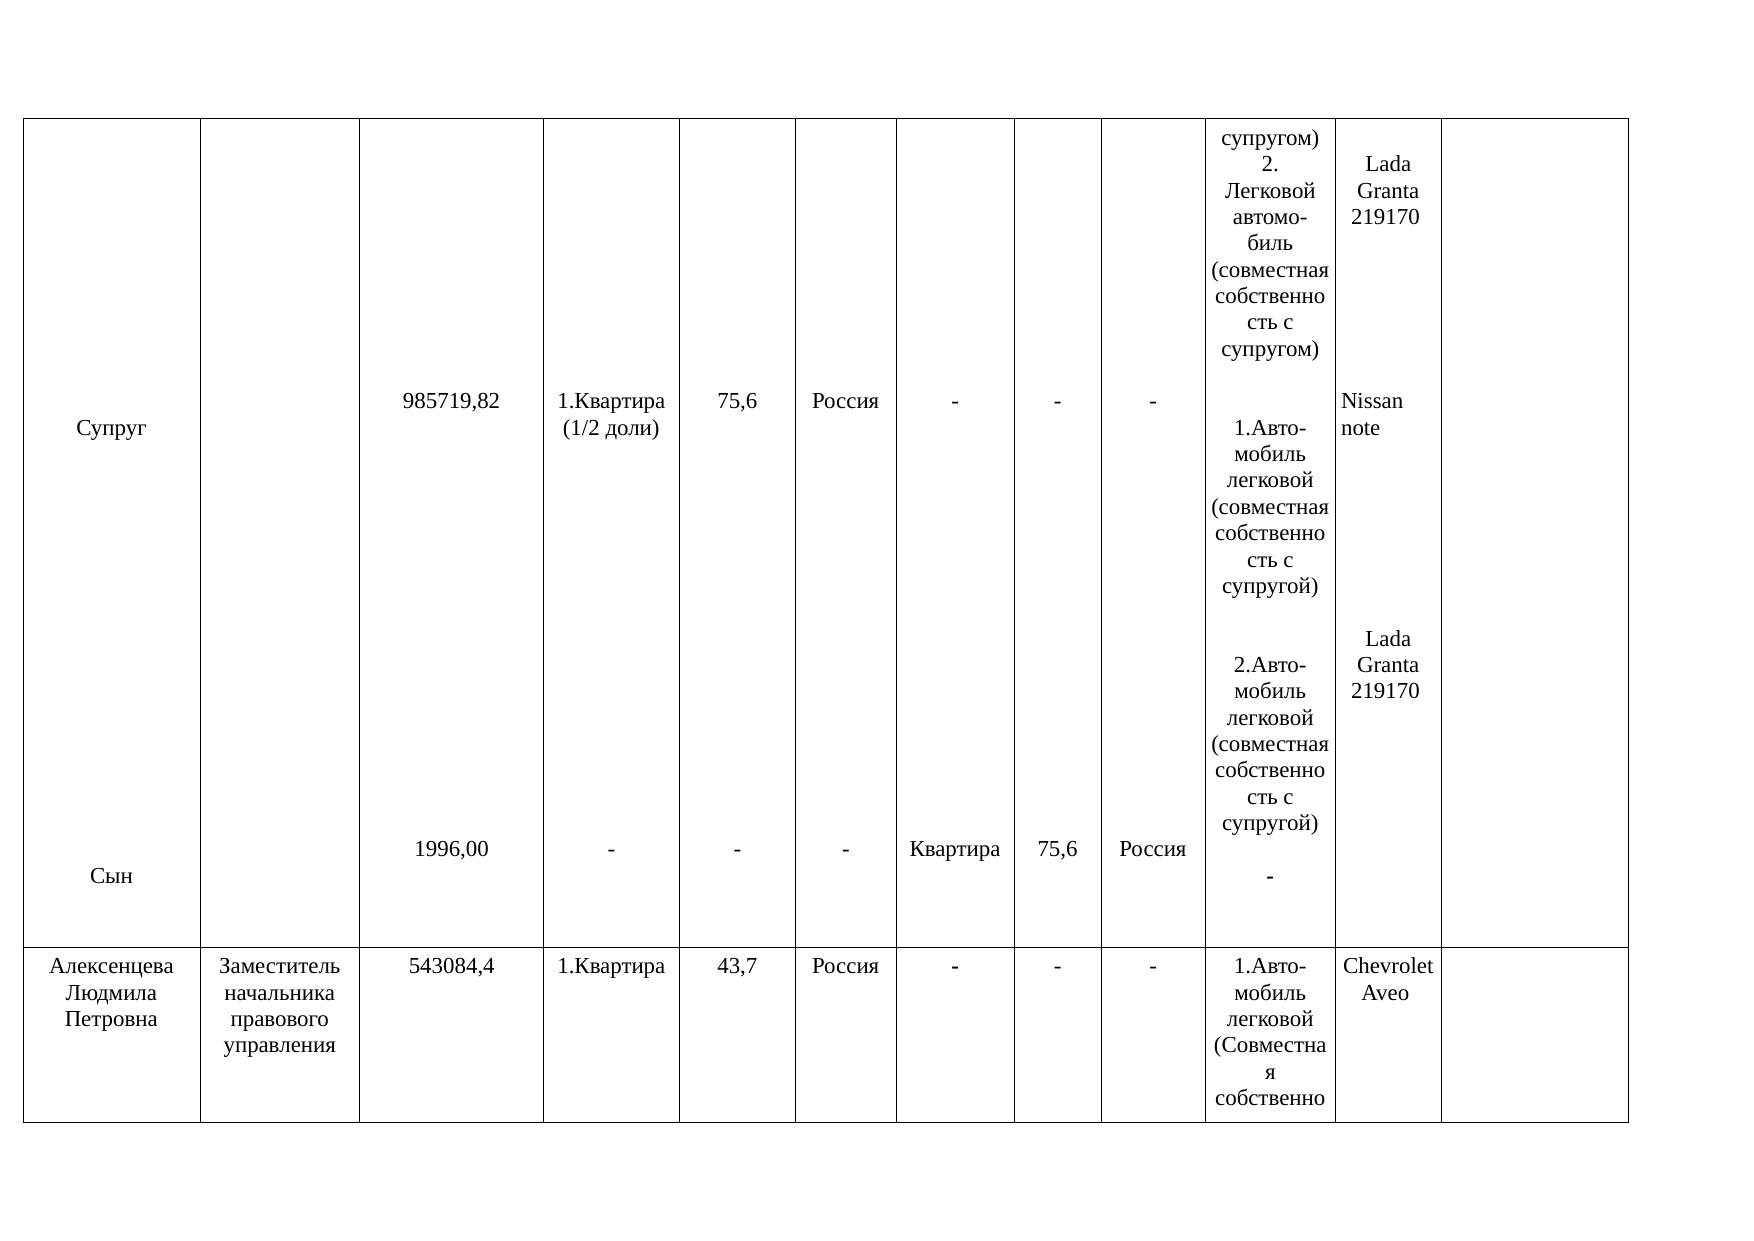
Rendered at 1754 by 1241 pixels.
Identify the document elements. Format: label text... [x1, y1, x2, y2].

table_cell 543084,4 [360, 948, 543, 1122]
table_cell Lada Granta 219170 Nissan note Lada Granta 219170 [1336, 119, 1441, 947]
table_cell [201, 119, 359, 947]
table_cell [897, 948, 1014, 1122]
table_cell 1.Квартира (1/2 доли) - [544, 119, 679, 947]
table_cell 985719,82 1996,00 [360, 119, 543, 947]
table_cell 75,6 - [680, 119, 795, 947]
table_cell Заместитель начальника правового управления [201, 948, 359, 1122]
table_cell - - Россия [1102, 119, 1205, 947]
table_cell Россия [796, 948, 896, 1122]
table_cell [1442, 119, 1628, 947]
table_cell Алексенцева Людмила Петровна [24, 948, 200, 1122]
table_cell 1.Авто-мобиль легковой (Совместная собственно [1206, 948, 1335, 1122]
table_cell 1.Квартира [544, 948, 679, 1122]
table_cell [1015, 948, 1101, 1122]
table_cell [1102, 948, 1205, 1122]
table_cell - - 75,6 [1015, 119, 1101, 947]
table_cell - - Квартира [897, 119, 1014, 947]
table_cell супругом) 2. Легковой автомо-биль (совместная собственность с супругом) 1.Авто-мобиль легковой (совместная собственность с супругой) 2.Авто-мобиль легковой (совместная собственность с супругой) - [1206, 119, 1335, 947]
table_cell Россия - [796, 119, 896, 947]
table_cell 43,7 [680, 948, 795, 1122]
table_cell [1442, 948, 1628, 1122]
table_cell Супруг Сын [24, 119, 200, 947]
table_cell Chevrolet Aveo [1336, 948, 1441, 1122]
